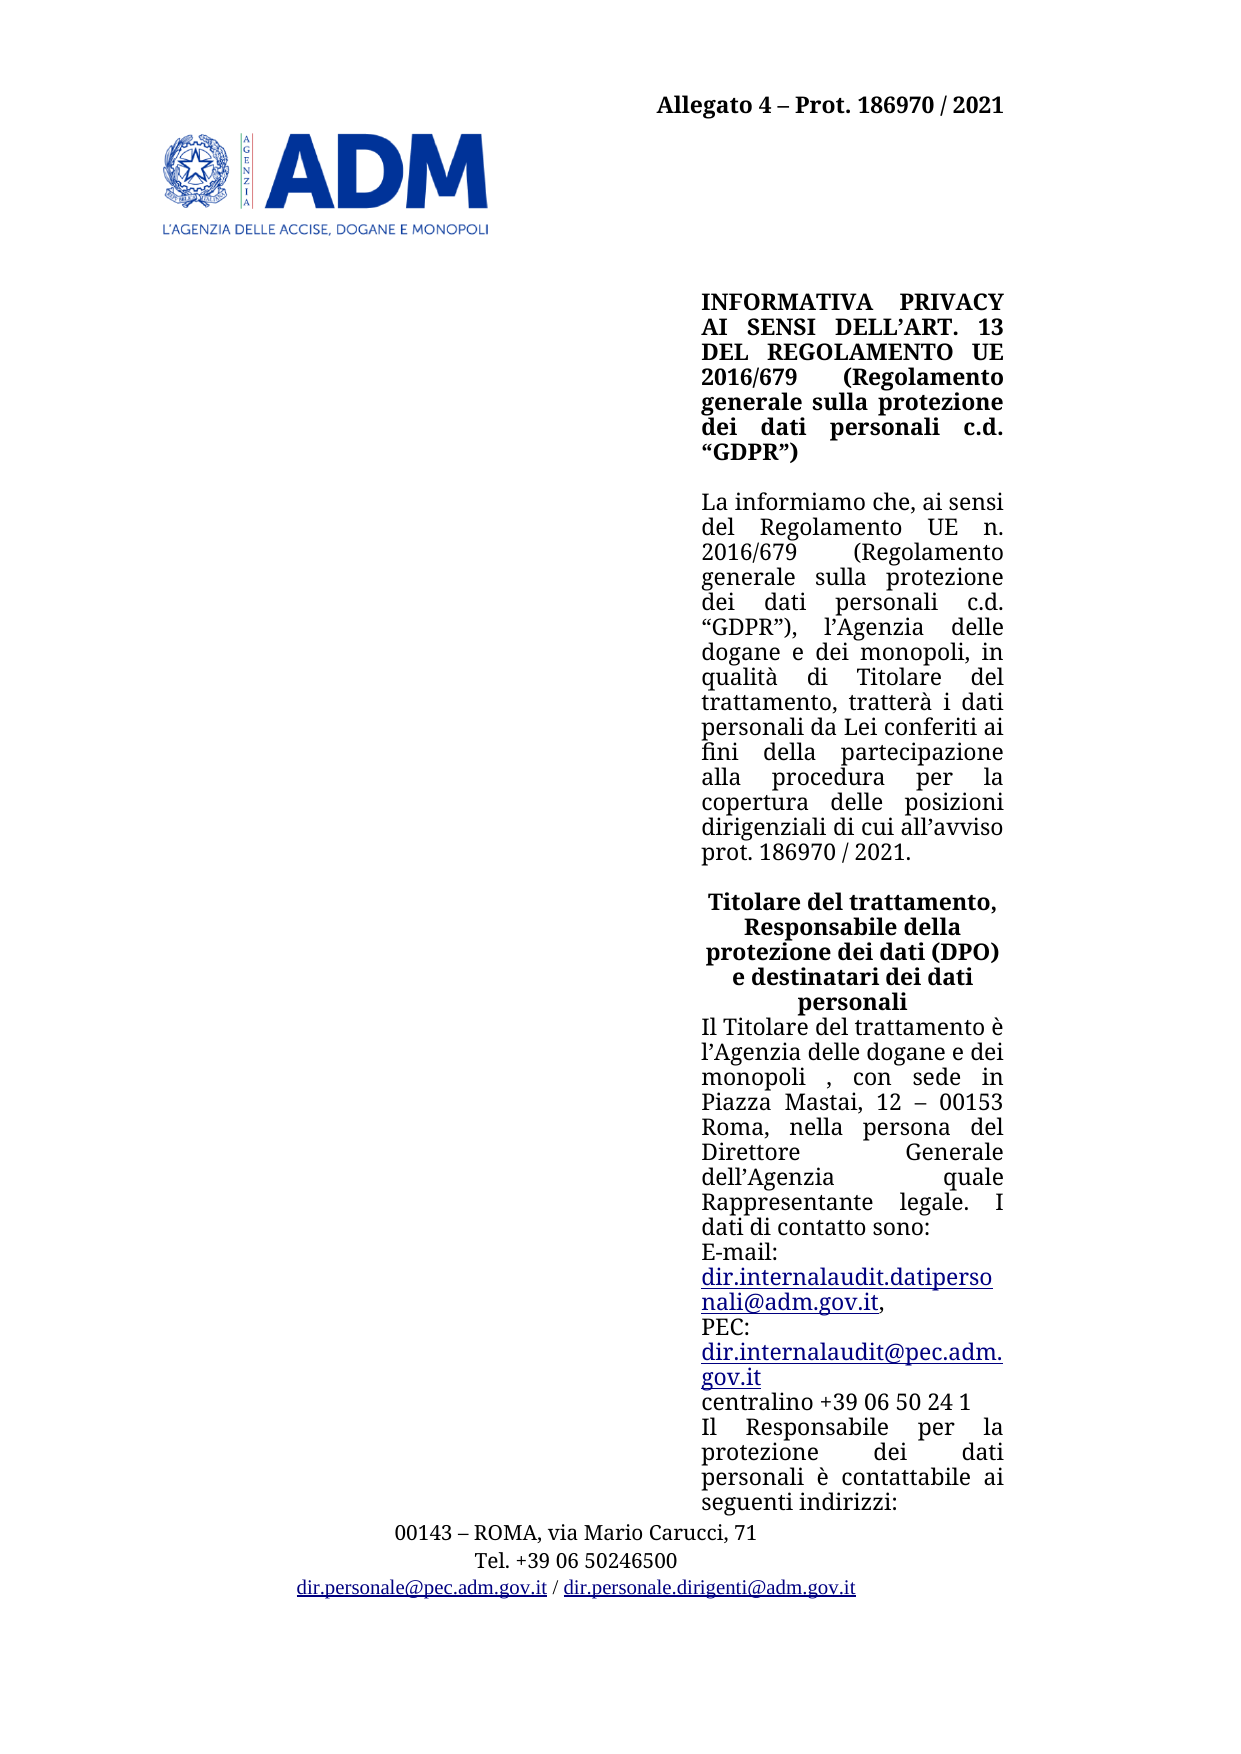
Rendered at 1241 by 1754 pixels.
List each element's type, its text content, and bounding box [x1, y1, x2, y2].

table_header [745, 173, 844, 193]
text Il Responsabile per la protezione dei dati personali è contattabile ai seguenti indirizzi: [701, 1416, 1004, 1516]
text INFORMATIVA PRIVACY AI SENSI DELL’ART. 13 DEL REGOLAMENTO UE 2016/679 (Regolamento generale sulla protezione dei dati personali c.d. “GDPR”) [701, 291, 1004, 466]
text Il Titolare del trattamento è l’Agenzia delle dogane e dei monopoli , con sede in Piazza Mastai, 12 – 00153 Roma, nella persona del Direttore Generale dell’Agenzia quale Rappresentante legale. I dati di contatto sono: [701, 1016, 1004, 1241]
table_header [844, 173, 1144, 193]
text PEC: dir.internalaudit@pec.adm.gov.it [701, 1316, 1004, 1391]
text Titolare del trattamento, Responsabile della protezione dei dati (DPO) e destinatari dei dati personali [701, 891, 1004, 1016]
table_cell [745, 193, 1144, 264]
text centralino +39 06 50 24 1 [701, 1391, 1004, 1416]
text E-mail: dir.internalaudit.datipersonali@adm.gov.it, [701, 1241, 1004, 1316]
text La informiamo che, ai sensi del Regolamento UE n. 2016/679 (Regolamento generale sulla protezione dei dati personali c.d. “GDPR”), l’Agenzia delle dogane e dei monopoli, in qualità di Titolare del trattamento, tratterà i dati personali da Lei conferiti ai fini della partecipazione alla procedura per la copertura delle posizioni dirigenziali di cui all’avviso prot. 186970 / 2021. [701, 491, 1004, 866]
